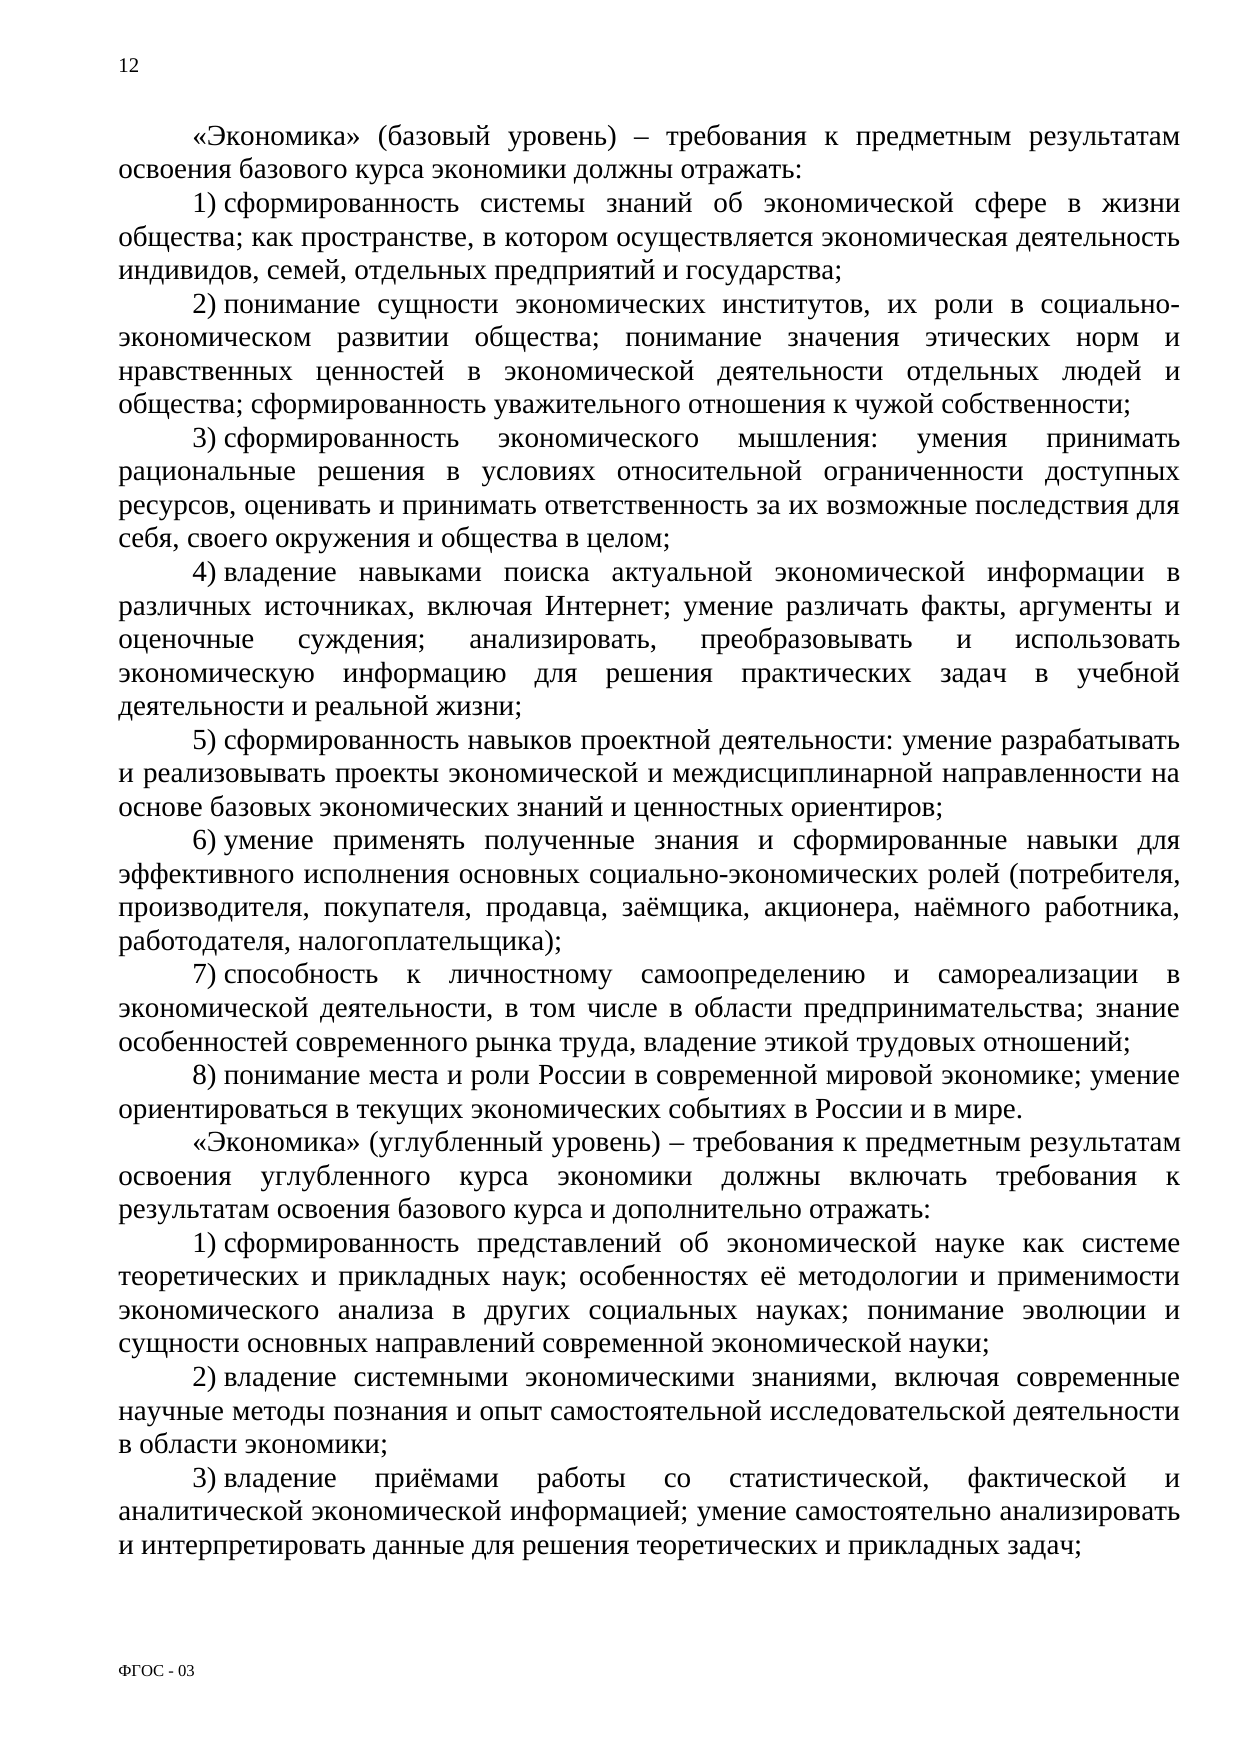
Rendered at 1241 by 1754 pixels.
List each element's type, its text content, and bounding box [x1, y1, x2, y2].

text 1) сформированность представлений об экономической науке как системе теоретических и прикладных наук; особенностях её методологии и применимости экономического анализа в других социальных науках; понимание эволюции и сущности основных направлений современной экономической науки; [118, 1225, 1181, 1359]
text 3) владение приёмами работы со статистической, фактической и аналитической экономической информацией; умение самостоятельно анализировать и интерпретировать данные для решения теоретических и прикладных задач; [118, 1460, 1181, 1560]
text 5) сформированность навыков проектной деятельности: умение разрабатывать и реализовывать проекты экономической и междисциплинарной направленности на основе базовых экономических знаний и ценностных ориентиров; [118, 722, 1181, 822]
text 3) сформированность экономического мышления: умения принимать рациональные решения в условиях относительной ограниченности доступных ресурсов, оценивать и принимать ответственность за их возможные последствия для себя, своего окружения и общества в целом; [118, 420, 1181, 554]
text 8) понимание места и роли России в современной мировой экономике; умение ориентироваться в текущих экономических событиях в России и в мире. [118, 1057, 1181, 1124]
text 2) понимание сущности экономических институтов, их роли в социально-экономическом развитии общества; понимание значения этических норм и нравственных ценностей в экономической деятельности отдельных людей и общества; сформированность уважительного отношения к чужой собственности; [118, 286, 1181, 420]
text 1) сформированность системы знаний об экономической сфере в жизни общества; как пространстве, в котором осуществляется экономическая деятельность индивидов, семей, отдельных предприятий и государства; [118, 185, 1181, 286]
text «Экономика» (базовый уровень) – требования к предметным результатам освоения базового курса экономики должны отражать: [118, 118, 1181, 185]
text «Экономика» (углубленный уровень) – требования к предметным результатам освоения углубленного курса экономики должны включать требования к результатам освоения базового курса и дополнительно отражать: [118, 1124, 1181, 1225]
text 2) владение системными экономическими знаниями, включая современные научные методы познания и опыт самостоятельной исследовательской деятельности в области экономики; [118, 1359, 1181, 1460]
text 4) владение навыками поиска актуальной экономической информации в различных источниках, включая Интернет; умение различать факты, аргументы и оценочные суждения; анализировать, преобразовывать и использовать экономическую информацию для решения практических задач в учебной деятельности и реальной жизни; [118, 554, 1181, 722]
text 6) умение применять полученные знания и сформированные навыки для эффективного исполнения основных социально-экономических ролей (потребителя, производителя, покупателя, продавца, заёмщика, акционера, наёмного работника, работодателя, налогоплательщика); [118, 822, 1181, 957]
text 7) способность к личностному самоопределению и самореализации в экономической деятельности, в том числе в области предпринимательства; знание особенностей современного рынка труда, владение этикой трудовых отношений; [118, 957, 1181, 1057]
